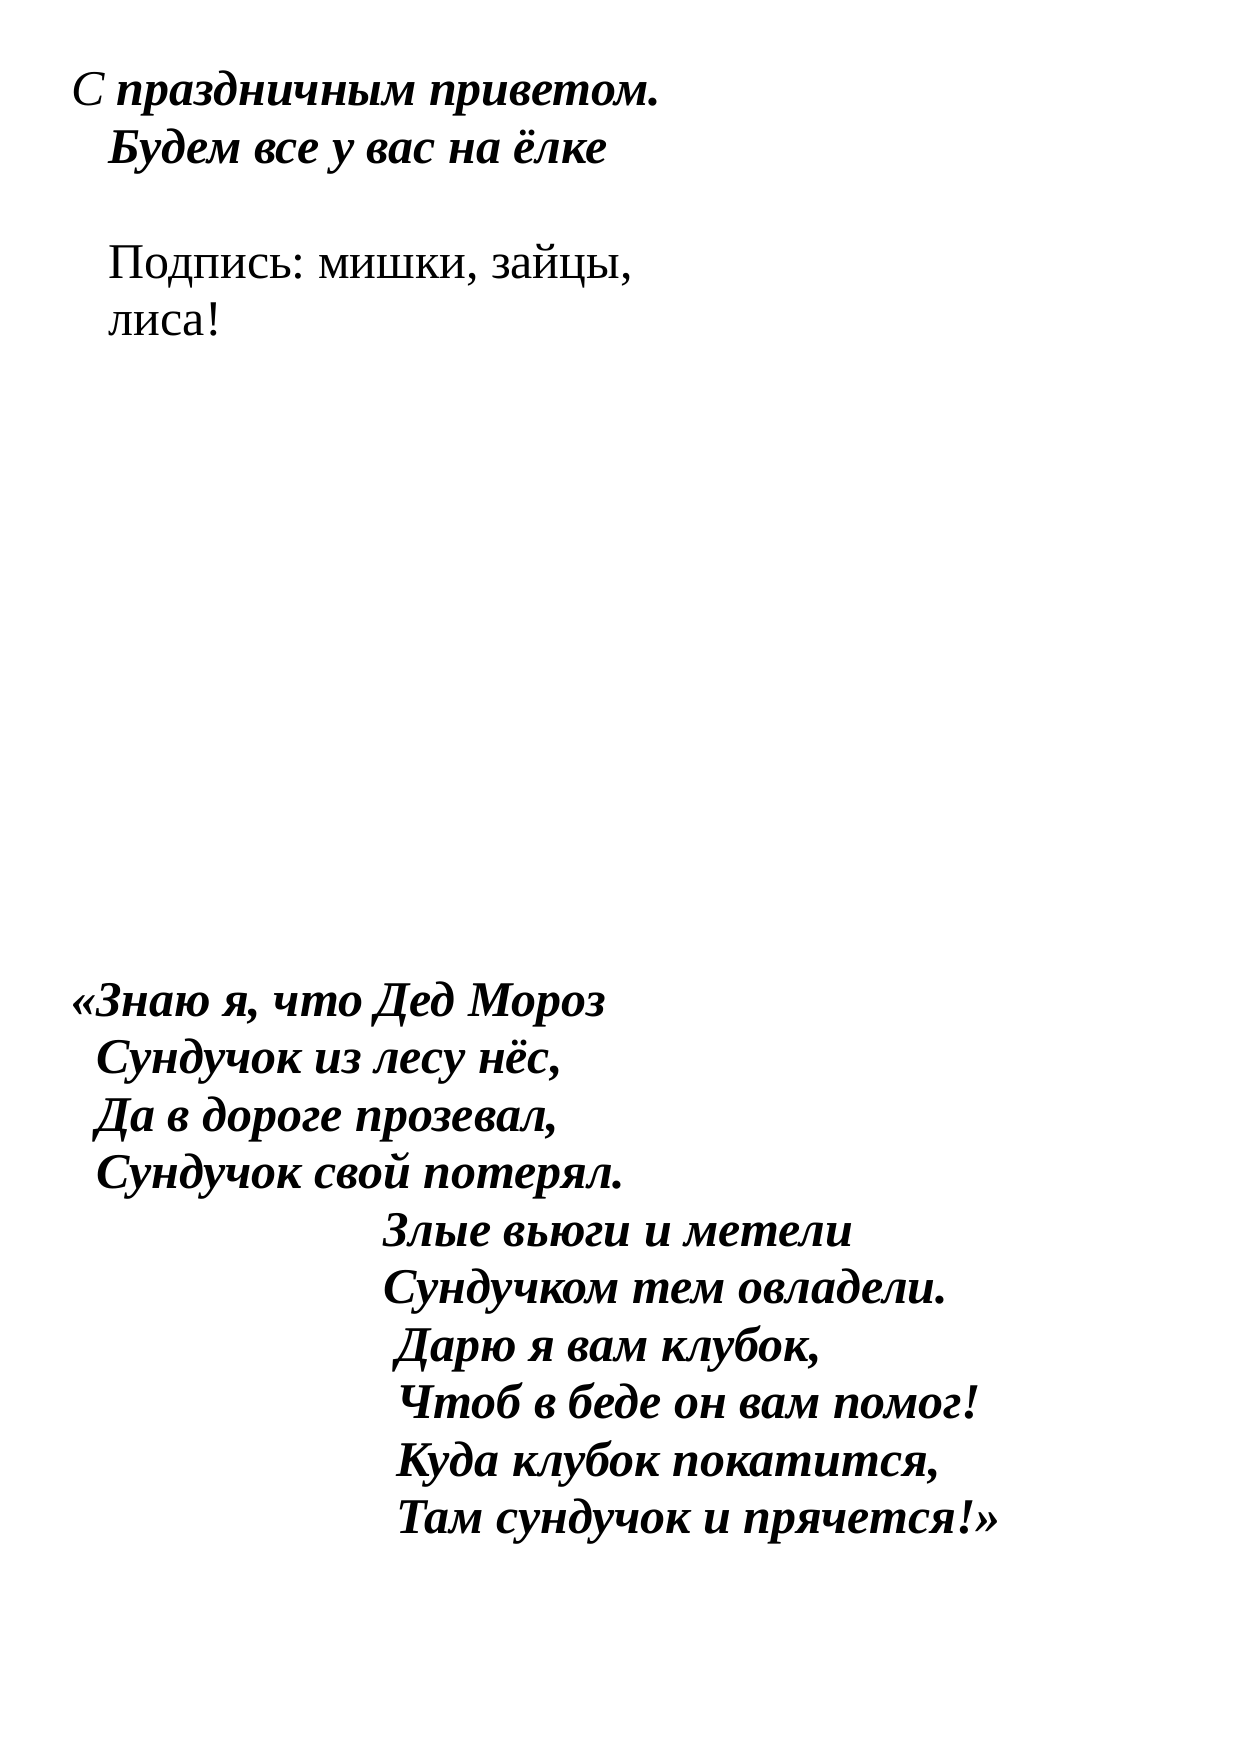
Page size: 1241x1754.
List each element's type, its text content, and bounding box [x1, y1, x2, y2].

text Да в дороге прозевал, [71, 1084, 1175, 1142]
text Сундучок из лесу нёс, [71, 1027, 1175, 1084]
text Там сундучок и прячется!» [71, 1487, 1175, 1544]
text Дарю я вам клубок, [71, 1314, 1175, 1372]
text С праздничным приветом. [71, 59, 1175, 117]
text «Знаю я, что Дед Мороз [71, 969, 1175, 1027]
text Подпись: мишки, зайцы, [71, 232, 1175, 289]
text Куда клубок покатится, [71, 1429, 1175, 1487]
text лиса! [71, 289, 1175, 347]
text Сундучком тем овладели. [71, 1257, 1175, 1314]
text Сундучок свой потерял. [71, 1142, 1175, 1199]
text Злые вьюги и метели [71, 1199, 1175, 1257]
text Будем все у вас на ёлке [71, 117, 1175, 174]
text Чтоб в беде он вам помог! [71, 1372, 1175, 1429]
